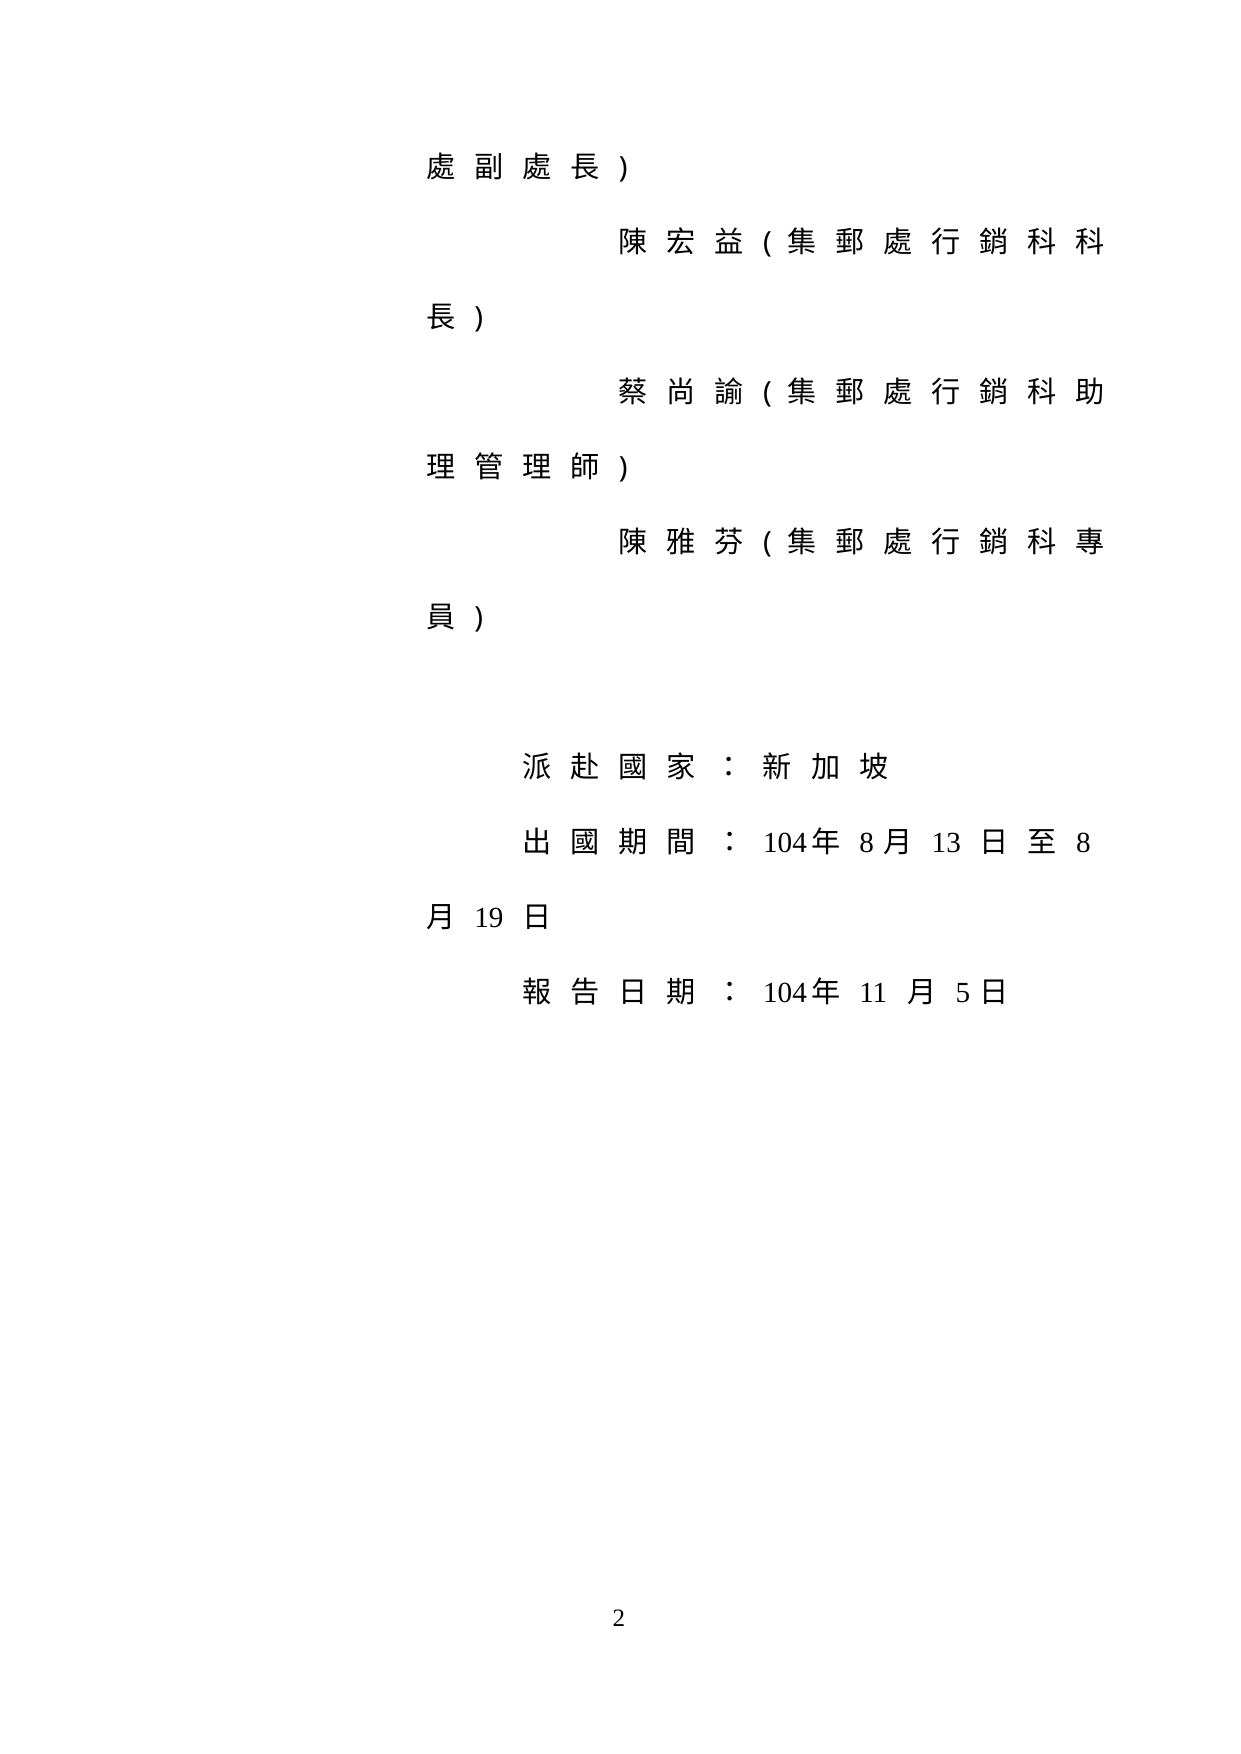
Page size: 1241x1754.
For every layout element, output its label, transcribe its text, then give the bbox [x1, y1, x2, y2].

text 陳宏益(集郵處行銷科科長) [421, 202, 1124, 352]
text 報告日期：104年11月5日 [421, 952, 1124, 1027]
text 陳雅芬(集郵處行銷科專員) [421, 502, 1124, 652]
text 處副處長) [421, 127, 1124, 202]
text 蔡尚諭(集郵處行銷科助理管理師) [421, 352, 1124, 502]
text 出國期間：104年8月13日至8月19日 [421, 802, 1124, 952]
text 派赴國家：新加坡 [421, 727, 1124, 802]
